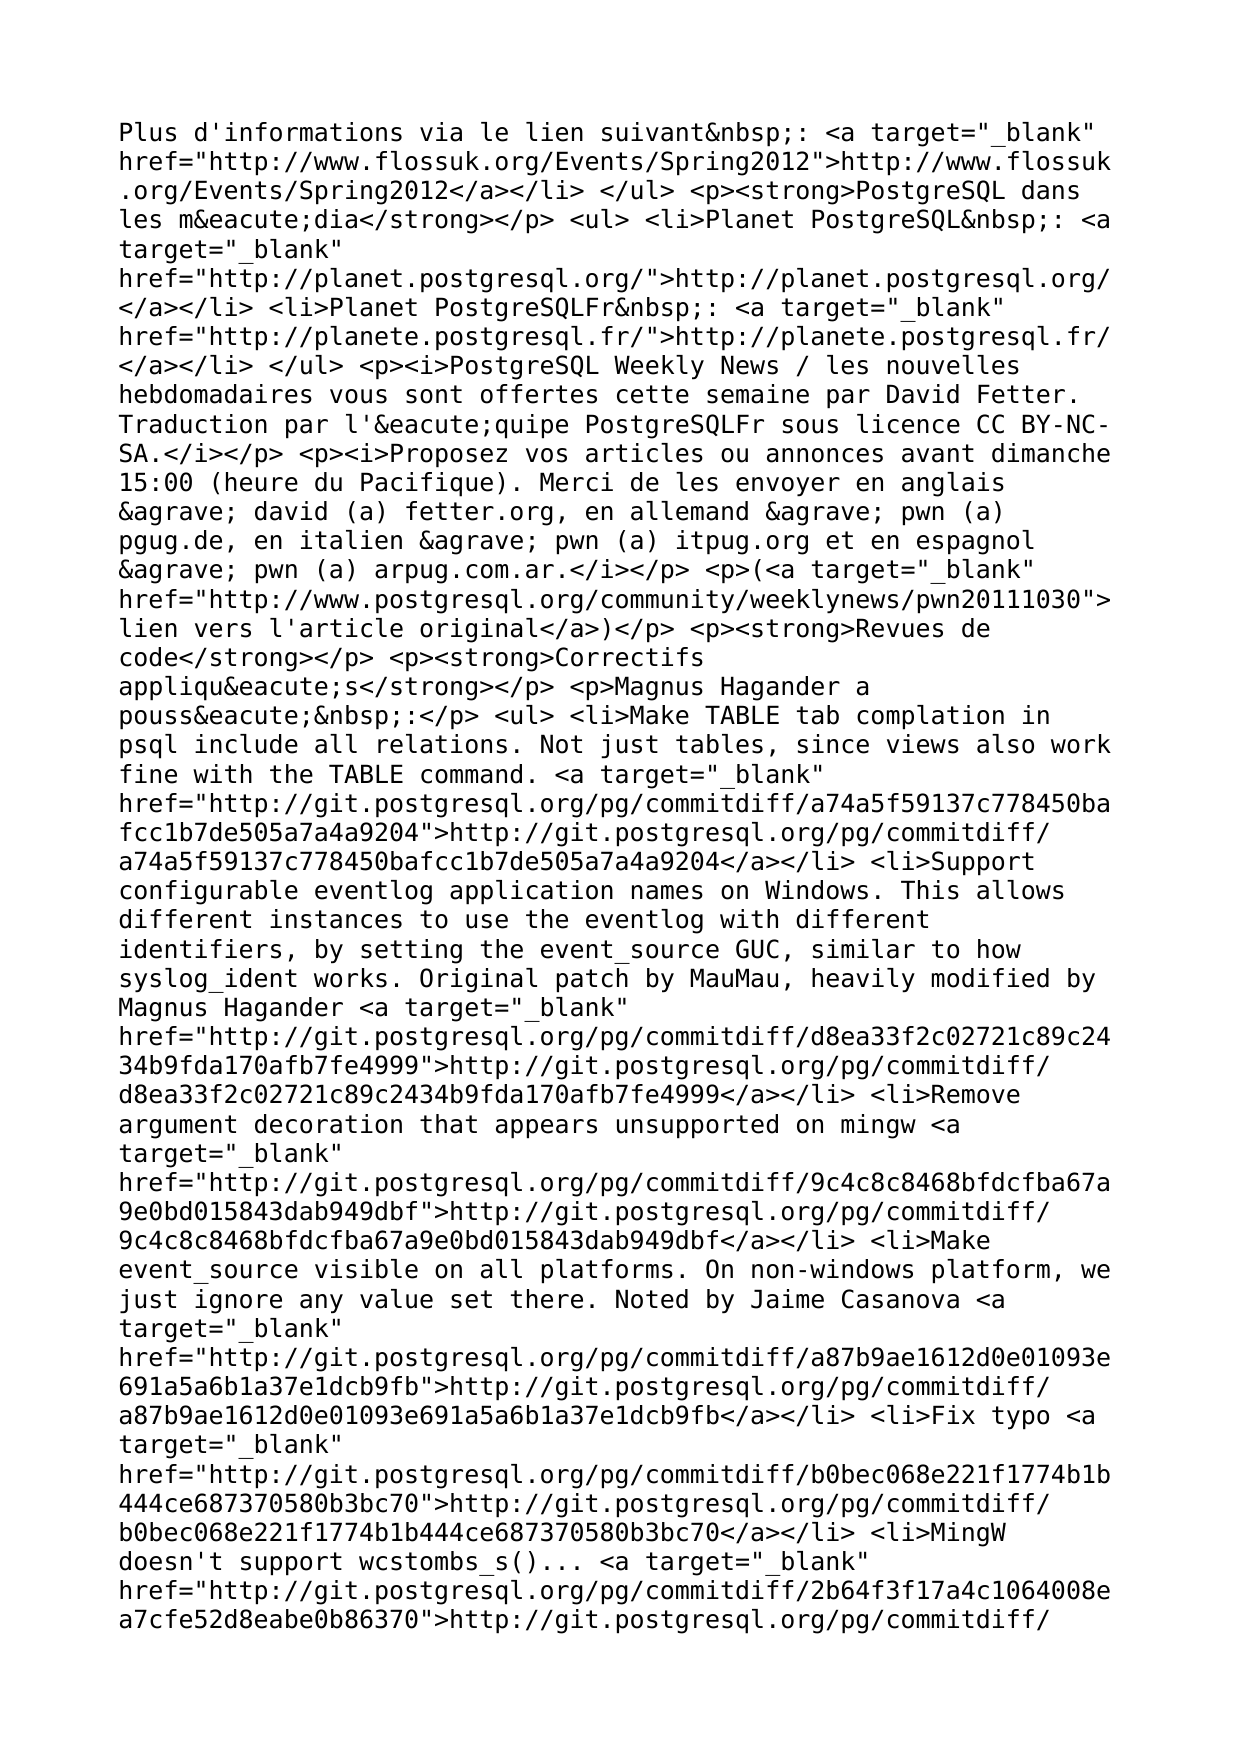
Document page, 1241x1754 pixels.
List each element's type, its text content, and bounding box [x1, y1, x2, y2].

text Plus d'informations via le lien suivant&nbsp;: <a target="_blank" href="http://www.flossuk.org/Events/Spring2012">http://www.flossuk.org/Events/Spring2012</a></li> </ul> <p><strong>PostgreSQL dans les m&eacute;dia</strong></p> <ul> <li>Planet PostgreSQL&nbsp;: <a target="_blank" href="http://planet.postgresql.org/">http://planet.postgresql.org/</a></li> <li>Planet PostgreSQLFr&nbsp;: <a target="_blank" href="http://planete.postgresql.fr/">http://planete.postgresql.fr/</a></li> </ul> <p><i>PostgreSQL Weekly News / les nouvelles hebdomadaires vous sont offertes cette semaine par David Fetter. Traduction par l'&eacute;quipe PostgreSQLFr sous licence CC BY-NC-SA.</i></p> <p><i>Proposez vos articles ou annonces avant dimanche 15:00 (heure du Pacifique). Merci de les envoyer en anglais &agrave; david (a) fetter.org, en allemand &agrave; pwn (a) pgug.de, en italien &agrave; pwn (a) itpug.org et en espagnol &agrave; pwn (a) arpug.com.ar.</i></p> <p>(<a target="_blank" href="http://www.postgresql.org/community/weeklynews/pwn20111030">lien vers l'article original</a>)</p> <p><strong>Revues de code</strong></p> <p><strong>Correctifs appliqu&eacute;s</strong></p> <p>Magnus Hagander a pouss&eacute;&nbsp;:</p> <ul> <li>Make TABLE tab complation in psql include all relations. Not just tables, since views also work fine with the TABLE command. <a target="_blank" href="http://git.postgresql.org/pg/commitdiff/a74a5f59137c778450bafcc1b7de505a7a4a9204">http://git.postgresql.org/pg/commitdiff/a74a5f59137c778450bafcc1b7de505a7a4a9204</a></li> <li>Support configurable eventlog application names on Windows. This allows different instances to use the eventlog with different identifiers, by setting the event_source GUC, similar to how syslog_ident works. Original patch by MauMau, heavily modified by Magnus Hagander <a target="_blank" href="http://git.postgresql.org/pg/commitdiff/d8ea33f2c02721c89c2434b9fda170afb7fe4999">http://git.postgresql.org/pg/commitdiff/d8ea33f2c02721c89c2434b9fda170afb7fe4999</a></li> <li>Remove argument decoration that appears unsupported on mingw <a target="_blank" href="http://git.postgresql.org/pg/commitdiff/9c4c8c8468bfdcfba67a9e0bd015843dab949dbf">http://git.postgresql.org/pg/commitdiff/9c4c8c8468bfdcfba67a9e0bd015843dab949dbf</a></li> <li>Make event_source visible on all platforms. On non-windows platform, we just ignore any value set there. Noted by Jaime Casanova <a target="_blank" href="http://git.postgresql.org/pg/commitdiff/a87b9ae1612d0e01093e691a5a6b1a37e1dcb9fb">http://git.postgresql.org/pg/commitdiff/a87b9ae1612d0e01093e691a5a6b1a37e1dcb9fb</a></li> <li>Fix typo <a target="_blank" href="http://git.postgresql.org/pg/commitdiff/b0bec068e221f1774b1b444ce687370580b3bc70">http://git.postgresql.org/pg/commitdiff/b0bec068e221f1774b1b444ce687370580b3bc70</a></li> <li>MingW doesn't support wcstombs_s()... <a target="_blank" href="http://git.postgresql.org/pg/commitdiff/2b64f3f17a4c1064008ea7cfe52d8eabe0b86370">http://git.postgresql.org/pg/commitdiff/ [118, 118, 1122, 1635]
